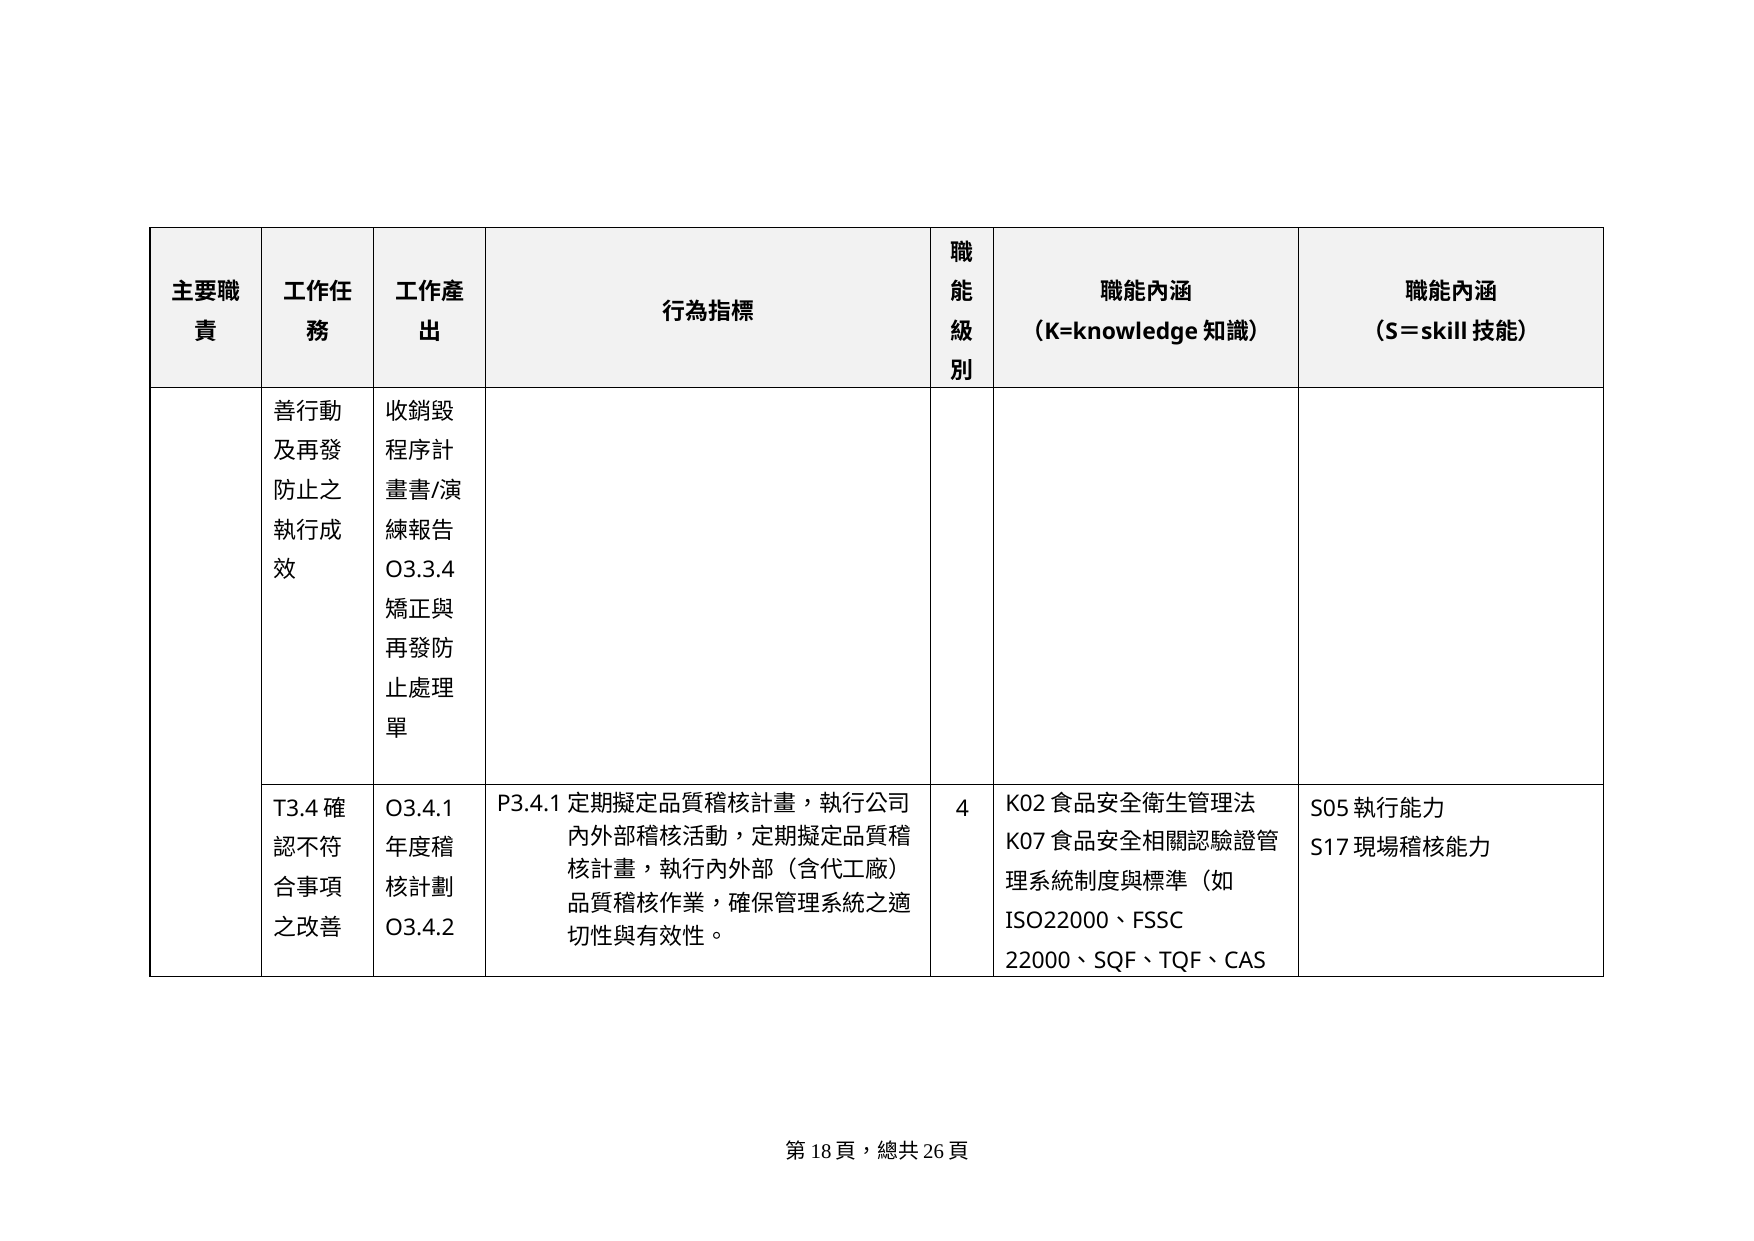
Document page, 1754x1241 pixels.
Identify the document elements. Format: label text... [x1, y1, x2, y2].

table_cell S05執行能力 S17現場稽核能力 [1299, 785, 1603, 976]
table_cell 善行動及再發防止之執行成效 [262, 388, 373, 783]
table_header 職能級別 [931, 228, 993, 387]
table_cell [1299, 388, 1603, 783]
table_cell [931, 388, 993, 783]
table_header 職能內涵 （K=knowledge知識） [994, 228, 1298, 387]
table_cell K02食品安全衛生管理法 K07食品安全相關認驗證管理系統制度與標準（如ISO22000、FSSC 22000、SQF、TQF、CAS [994, 785, 1298, 976]
table_cell P3.4.1定期擬定品質稽核計畫，執行公司內外部稽核活動，定期擬定品質稽核計畫，執行內外部（含代工廠）品質稽核作業，確保管理系統之適切性與有效性。 [486, 785, 930, 976]
table_cell T3.4確認不符合事項之改善 [262, 785, 373, 976]
table_cell 收銷毀程序計畫書/演練報告 O3.3.4矯正與再發防止處理單 [374, 388, 485, 783]
table_header 工作產出 [374, 228, 485, 387]
table_cell [486, 388, 930, 783]
table_header 主要職責 [151, 228, 261, 387]
table_cell 4 [931, 785, 993, 976]
table_cell [994, 388, 1298, 783]
table_header 工作任務 [262, 228, 373, 387]
table_header 職能內涵 （S＝skill技能） [1299, 228, 1603, 387]
table_header 行為指標 [486, 228, 930, 387]
table_cell [151, 388, 261, 976]
table_cell O3.4.1年度稽核計劃 O3.4.2 [374, 785, 485, 976]
